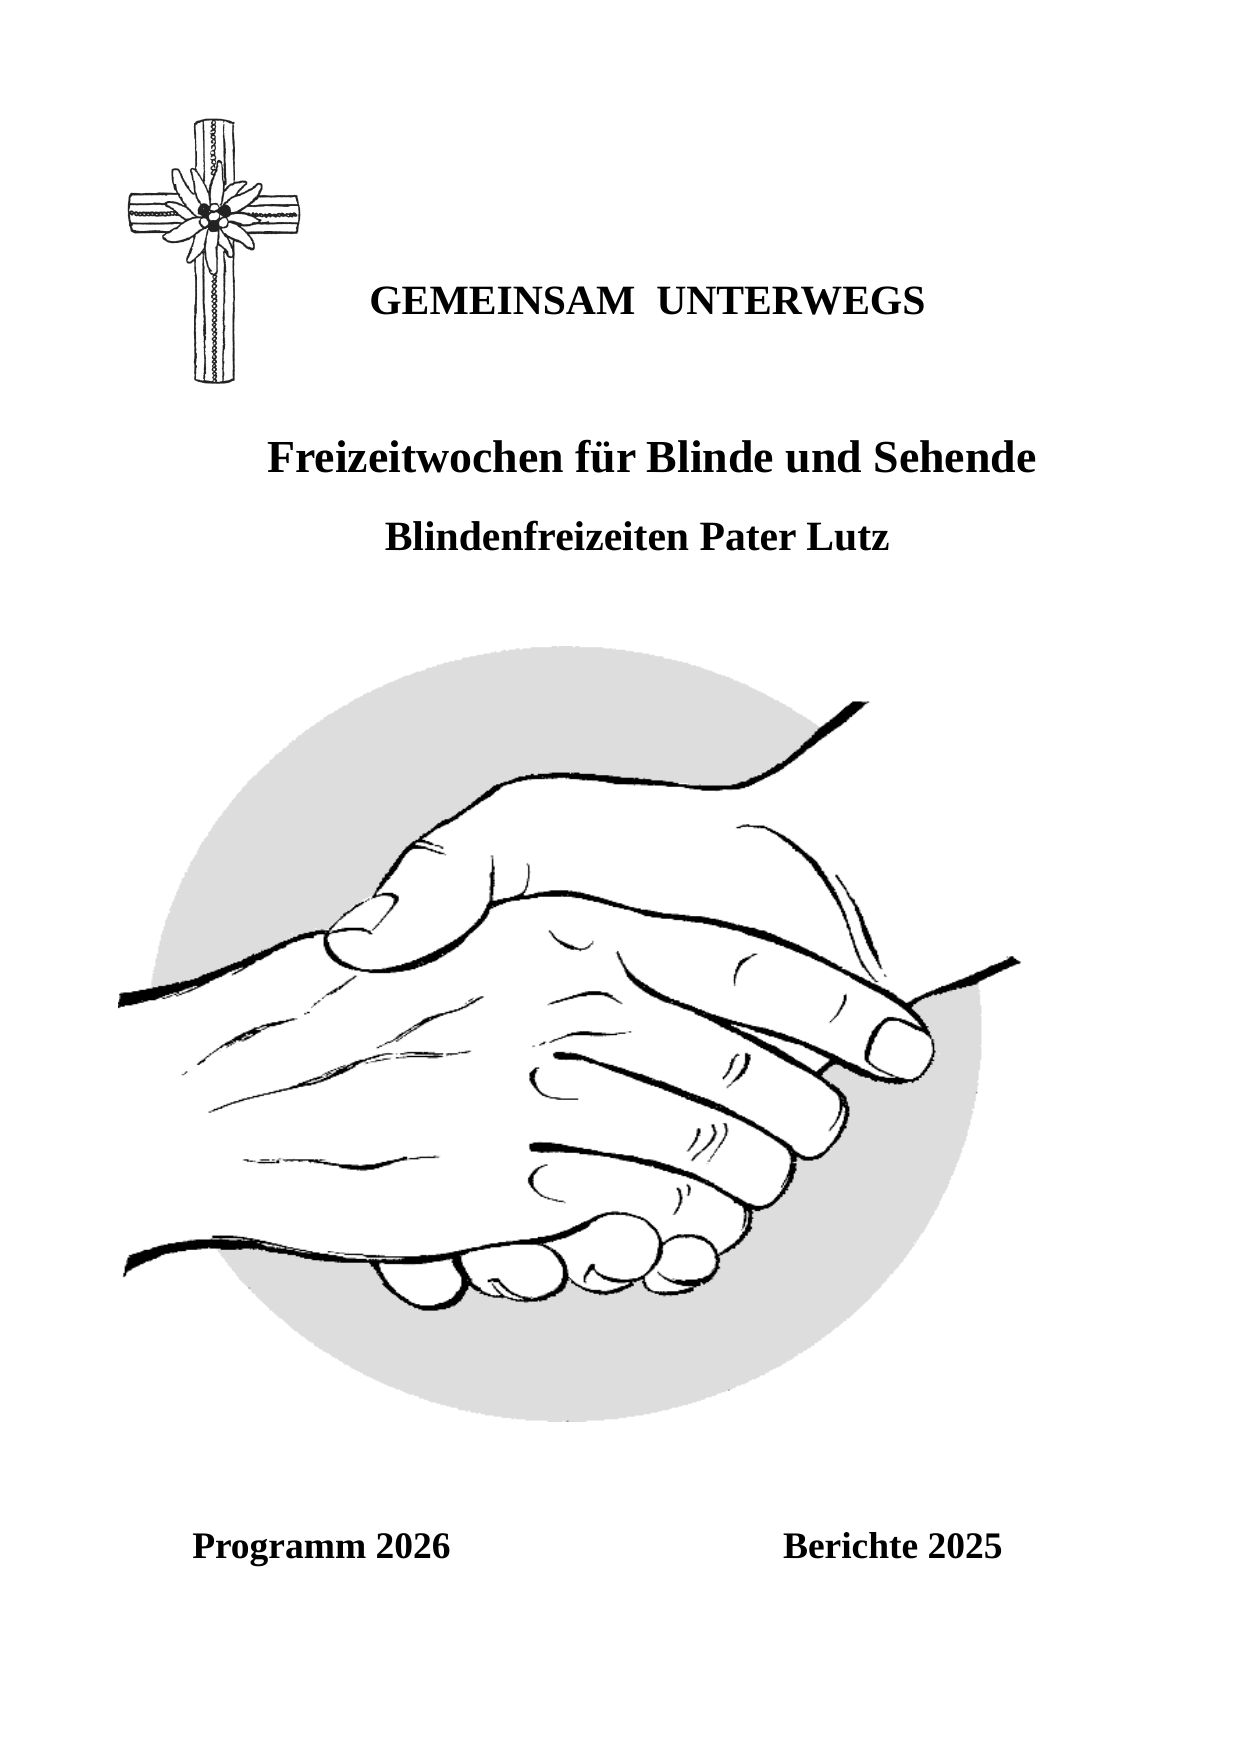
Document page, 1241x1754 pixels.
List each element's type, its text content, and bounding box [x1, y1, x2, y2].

text Freizeitwochen für Blinde und Sehende [118, 430, 1122, 482]
text Programm 2026 Berichte 2025 [118, 1523, 1122, 1566]
picture [118, 646, 1022, 1422]
text gemeinsam unterwegs [118, 276, 1122, 323]
text Blindenfreizeiten Pater Lutz [118, 512, 1122, 559]
picture [115, 111, 309, 394]
